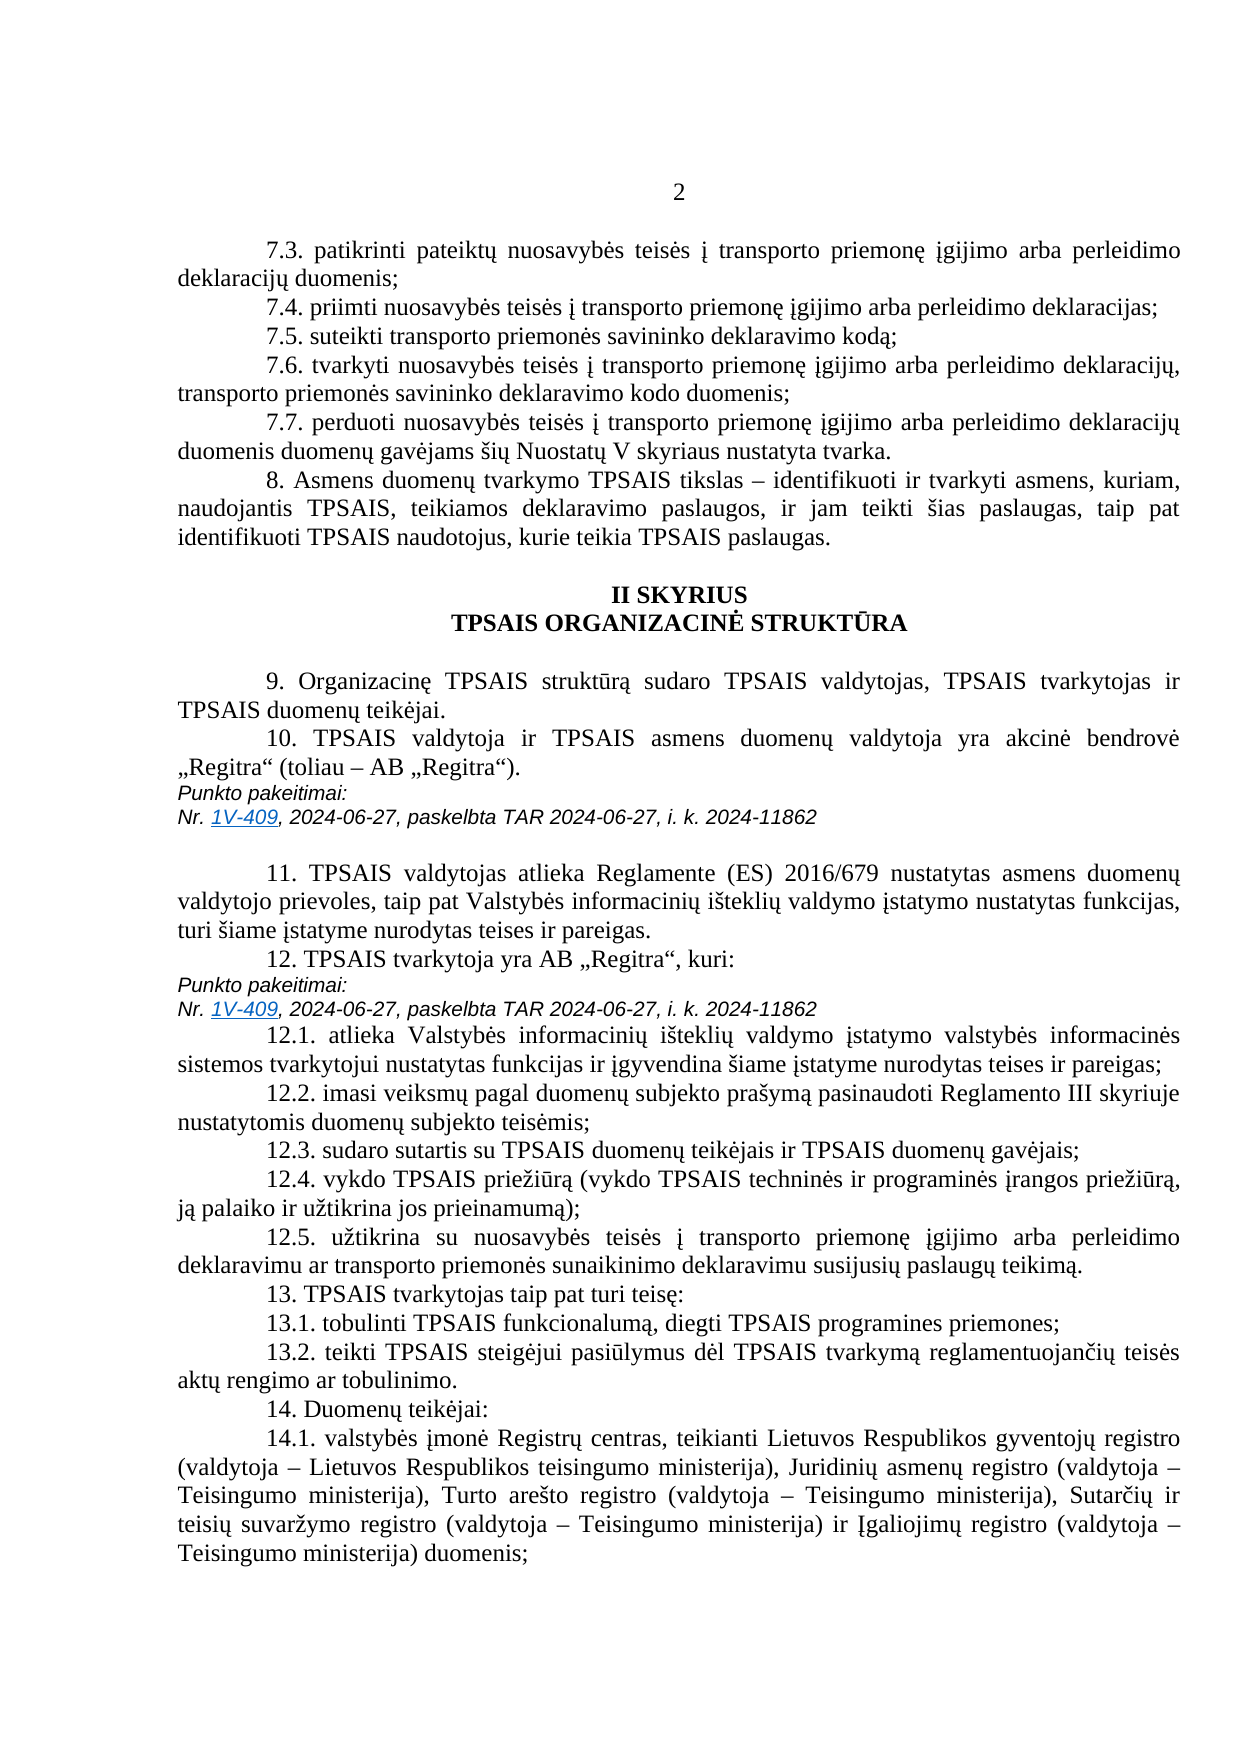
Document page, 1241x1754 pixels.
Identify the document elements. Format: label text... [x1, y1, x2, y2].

text 12.5. užtikrina su nuosavybės teisės į transporto priemonę įgijimo arba perleidimo deklaravimu ar transporto priemonės sunaikinimo deklaravimu susijusių paslaugų teikimą. [177, 1222, 1181, 1279]
text 7.7. perduoti nuosavybės teisės į transporto priemonę įgijimo arba perleidimo deklaracijų duomenis duomenų gavėjams šių Nuostatų V skyriaus nustatyta tvarka. [177, 407, 1181, 465]
text 13. TPSAIS tvarkytojas taip pat turi teisę: [177, 1279, 1181, 1308]
text Punkto pakeitimai: [177, 973, 1181, 997]
text Nr. 1V-409, 2024-06-27, paskelbta TAR 2024-06-27, i. k. 2024-11862 [177, 805, 1181, 829]
text 9. Organizacinę TPSAIS struktūrą sudaro TPSAIS valdytojas, TPSAIS tvarkytojas ir TPSAIS duomenų teikėjai. [177, 666, 1181, 723]
text 12.3. sudaro sutartis su TPSAIS duomenų teikėjais ir TPSAIS duomenų gavėjais; [177, 1136, 1181, 1164]
text 13.2. teikti TPSAIS steigėjui pasiūlymus dėl TPSAIS tvarkymą reglamentuojančių teisės aktų rengimo ar tobulinimo. [177, 1337, 1181, 1394]
text TPSAIS ORGANIZACINĖ STRUKTŪRA [177, 608, 1181, 637]
text 12.4. vykdo TPSAIS priežiūrą (vykdo TPSAIS techninės ir programinės įrangos priežiūrą, ją palaiko ir užtikrina jos prieinamumą); [177, 1164, 1181, 1222]
text 7.5. suteikti transporto priemonės savininko deklaravimo kodą; [177, 321, 1181, 350]
text 14. Duomenų teikėjai: [177, 1394, 1181, 1423]
text 12. TPSAIS tvarkytoja yra AB „Regitra“, kuri: [177, 944, 1181, 973]
text 12.2. imasi veiksmų pagal duomenų subjekto prašymą pasinaudoti Reglamento III skyriuje nustatytomis duomenų subjekto teisėmis; [177, 1078, 1181, 1136]
text 7.6. tvarkyti nuosavybės teisės į transporto priemonę įgijimo arba perleidimo deklaracijų, transporto priemonės savininko deklaravimo kodo duomenis; [177, 350, 1181, 407]
text 7.4. priimti nuosavybės teisės į transporto priemonę įgijimo arba perleidimo deklaracijas; [177, 292, 1181, 321]
text II SKYRIUS [177, 580, 1181, 608]
text Punkto pakeitimai: [177, 781, 1181, 805]
text 12.1. atlieka Valstybės informacinių išteklių valdymo įstatymo valstybės informacinės sistemos tvarkytojui nustatytas funkcijas ir įgyvendina šiame įstatyme nurodytas teises ir pareigas; [177, 1021, 1181, 1078]
text 10. TPSAIS valdytoja ir TPSAIS asmens duomenų valdytoja yra akcinė bendrovė „Regitra“ (toliau – AB „Regitra“). [177, 723, 1181, 781]
text 11. TPSAIS valdytojas atlieka Reglamente (ES) 2016/679 nustatytas asmens duomenų valdytojo prievoles, taip pat Valstybės informacinių išteklių valdymo įstatymo nustatytas funkcijas, turi šiame įstatyme nurodytas teises ir pareigas. [177, 858, 1181, 944]
text 7.3. patikrinti pateiktų nuosavybės teisės į transporto priemonę įgijimo arba perleidimo deklaracijų duomenis; [177, 235, 1181, 292]
text 14.1. valstybės įmonė Registrų centras, teikianti Lietuvos Respublikos gyventojų registro (valdytoja – Lietuvos Respublikos teisingumo ministerija), Juridinių asmenų registro (valdytoja – Teisingumo ministerija), Turto arešto registro (valdytoja – Teisingumo ministerija), Sutarčių ir teisių suvaržymo registro (valdytoja – Teisingumo ministerija) ir Įgaliojimų registro (valdytoja – Teisingumo ministerija) duomenis; [177, 1423, 1181, 1567]
text Nr. 1V-409, 2024-06-27, paskelbta TAR 2024-06-27, i. k. 2024-11862 [177, 997, 1181, 1021]
text 13.1. tobulinti TPSAIS funkcionalumą, diegti TPSAIS programines priemones; [177, 1308, 1181, 1337]
text 8. Asmens duomenų tvarkymo TPSAIS tikslas – identifikuoti ir tvarkyti asmens, kuriam, naudojantis TPSAIS, teikiamos deklaravimo paslaugos, ir jam teikti šias paslaugas, taip pat identifikuoti TPSAIS naudotojus, kurie teikia TPSAIS paslaugas. [177, 465, 1181, 551]
